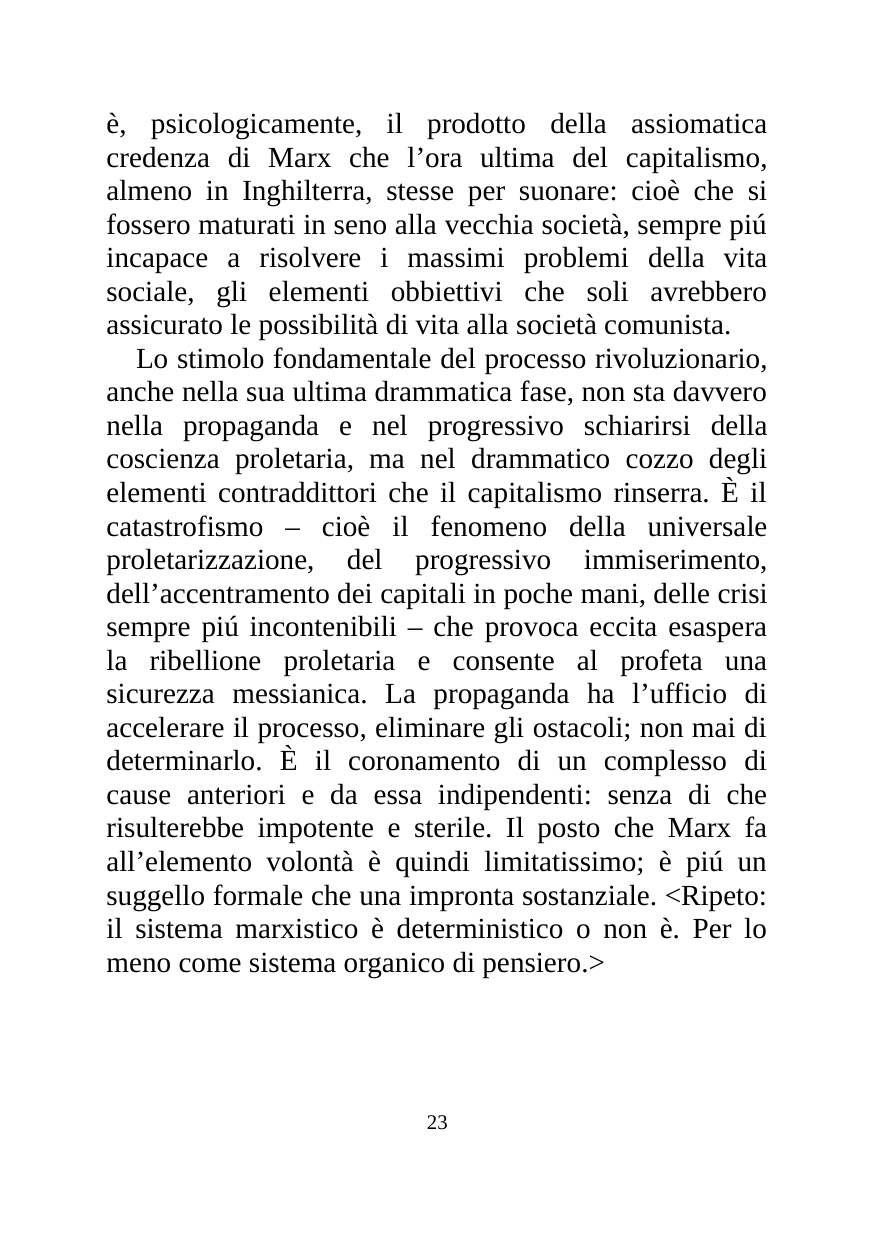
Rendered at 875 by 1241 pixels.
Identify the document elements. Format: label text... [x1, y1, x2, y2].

text è, psicologicamente, il prodotto della assiomatica credenza di Marx che l’ora ultima del capitalismo, almeno in Inghilterra, stesse per suonare: cioè che si fossero maturati in seno alla vecchia società, sempre piú incapace a risolvere i massimi problemi della vita sociale, gli elementi obbiettivi che soli avrebbero assicurato le possibilità di vita alla società comunista. [106, 106, 768, 341]
text Lo stimolo fondamentale del processo rivoluzionario, anche nella sua ultima drammatica fase, non sta davvero nella propaganda e nel progressivo schiarirsi della coscienza proletaria, ma nel drammatico cozzo degli elementi contraddittori che il capitalismo rinserra. È il catastrofismo – cioè il fenomeno della universale proletarizzazione, del progressivo immiserimento, dell’accentramento dei capitali in poche mani, delle crisi sempre piú incontenibili – che provoca eccita esaspera la ribellione proletaria e consente al profeta una sicurezza messianica. La propaganda ha l’ufficio di accelerare il processo, eliminare gli ostacoli; non mai di determinarlo. È il coronamento di un complesso di cause anteriori e da essa indipendenti: senza di che risulterebbe impotente e sterile. Il posto che Marx fa all’elemento volontà è quindi limitatissimo; è piú un suggello formale che una impronta sostanziale. <Ripeto: il sistema marxistico è deterministico o non è. Per lo meno come sistema organico di pensiero.> [106, 341, 768, 978]
